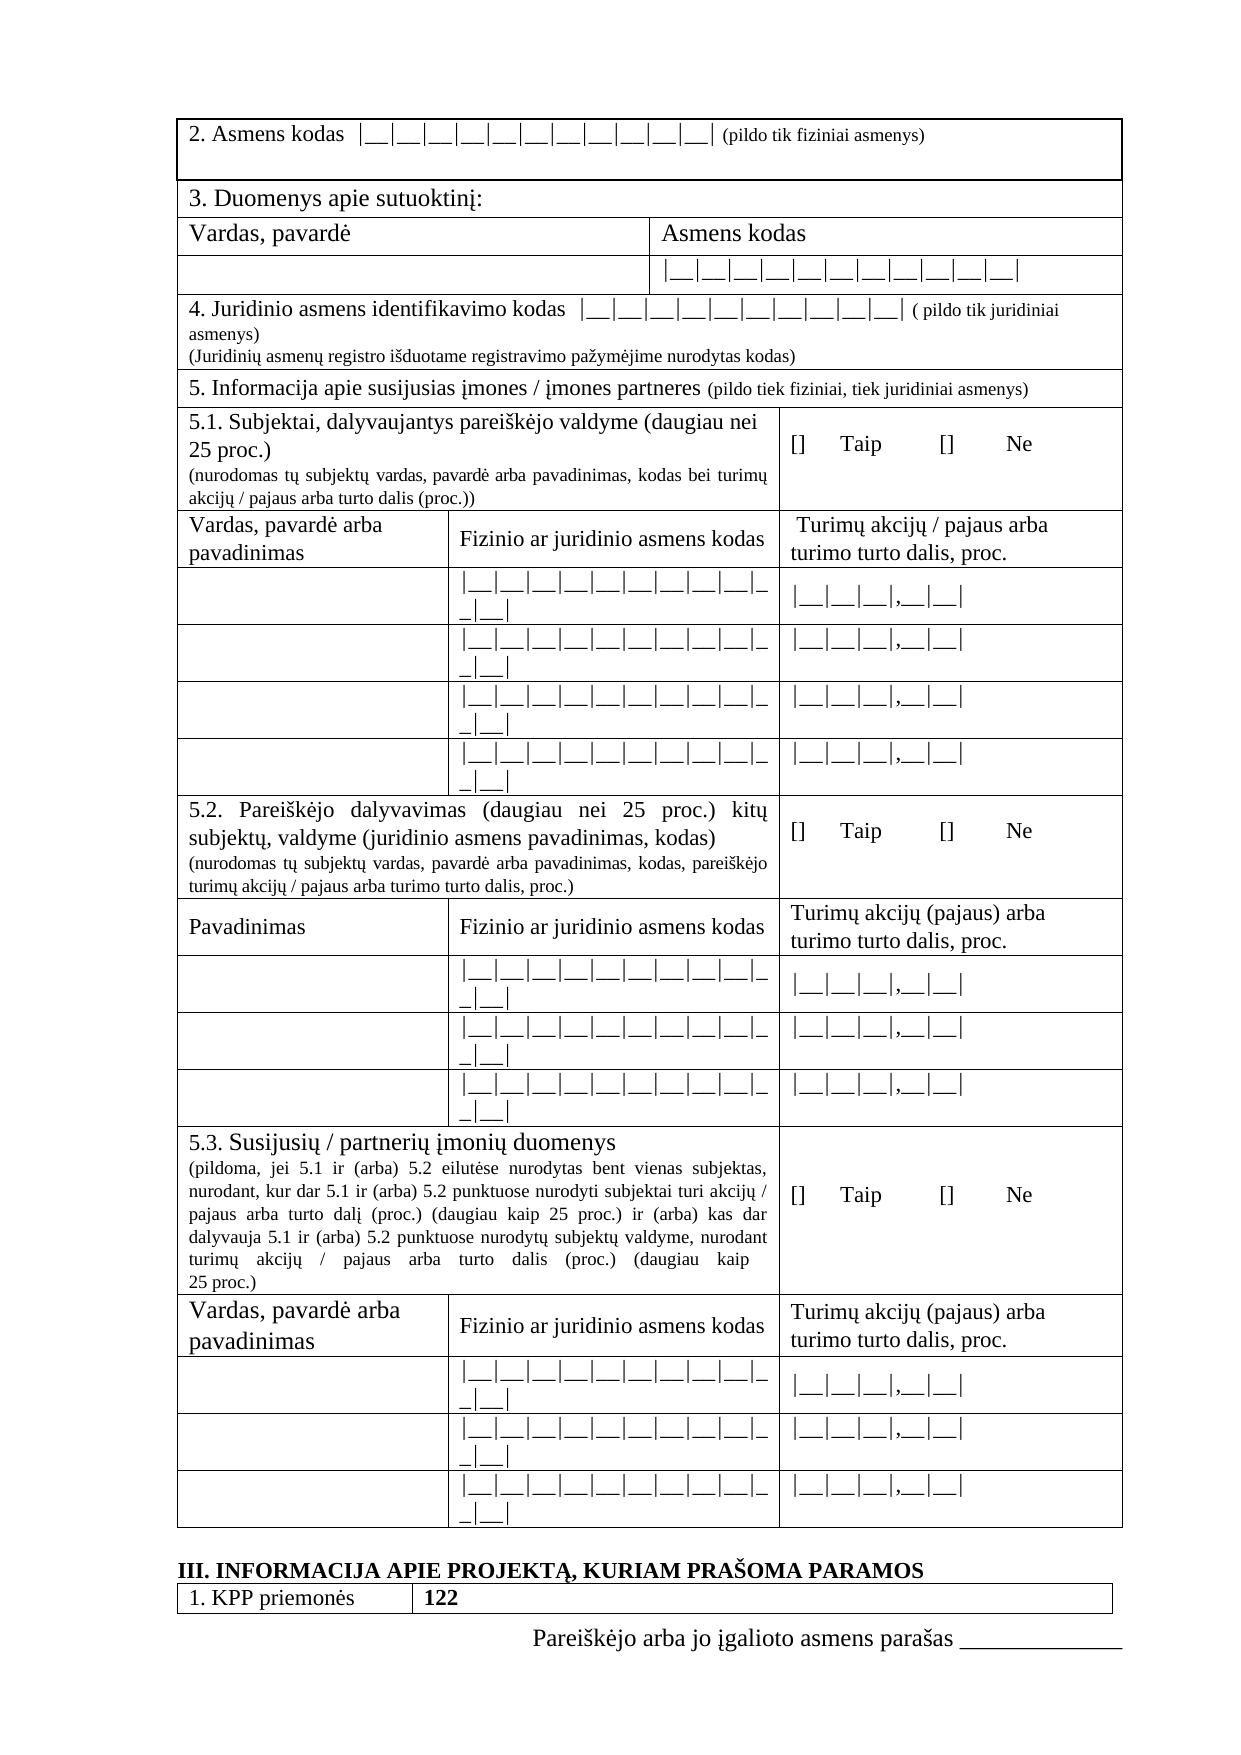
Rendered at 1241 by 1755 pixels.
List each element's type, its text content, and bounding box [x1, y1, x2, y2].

table_cell 2. Asmens kodas ___________ (pildo tik fiziniai asmenys) [178, 120, 1121, 178]
table_cell [178, 739, 448, 795]
table_cell 3. Duomenys apie sutuoktinį: [178, 181, 1122, 217]
text III. INFORMACIJA APIE PROJEKTĄ, KURIAM PRAŠOMA PARAMOS [177, 1557, 1122, 1583]
table_cell ___,__ [780, 625, 1122, 681]
table_cell [] Taip [] Ne [780, 796, 1122, 898]
table_cell [178, 1013, 448, 1069]
table_cell [178, 1357, 448, 1413]
table_cell ___________ [449, 739, 779, 795]
table_cell Turimų akcijų / pajaus arba turimo turto dalis, proc. [780, 511, 1122, 567]
table_cell Asmens kodas [650, 218, 1122, 255]
table_cell Fizinio ar juridinio asmens kodas [449, 511, 779, 567]
table_cell Vardas, pavardė [178, 218, 649, 255]
table_cell 4. Juridinio asmens identifikavimo kodas __________ ( pildo tik juridiniai asmenys) (Juridinių asmenų registro išduotame registravimo pažymėjime nurodytas kodas) [178, 295, 1122, 368]
table_cell ___________ [449, 956, 779, 1012]
table_cell ___,__ [780, 1471, 1122, 1527]
table_cell ___________ [449, 625, 779, 681]
table_cell ___,__ [780, 1013, 1122, 1069]
table_cell ___,__ [780, 1357, 1122, 1413]
table_cell ___,__ [780, 739, 1122, 795]
table_cell ___________ [449, 1357, 779, 1413]
table_cell Fizinio ar juridinio asmens kodas [449, 899, 779, 955]
table_cell [] Taip [] Ne [780, 1127, 1122, 1294]
table_cell Fizinio ar juridinio asmens kodas [449, 1295, 779, 1356]
table_cell ___,__ [780, 682, 1122, 738]
table_cell [178, 682, 448, 738]
table_cell ___________ [449, 1414, 779, 1470]
table_cell [178, 1414, 448, 1470]
table_cell [178, 1471, 448, 1527]
table_cell 5. Informacija apie susijusias įmones / įmones partneres (pildo tiek fiziniai, tiek juridiniai asmenys) [178, 370, 1122, 407]
table_cell Turimų akcijų (pajaus) arba turimo turto dalis, proc. [780, 899, 1122, 955]
table_cell Turimų akcijų (pajaus) arba turimo turto dalis, proc. [780, 1295, 1122, 1356]
table_cell ___,__ [780, 568, 1122, 624]
table_cell 5.1. Subjektai, dalyvaujantys pareiškėjo valdyme (daugiau nei 25 proc.) (nurodomas tų subjektų vardas, pavardė arba pavadinimas, kodas bei turimų akcijų / pajaus arba turto dalis (proc.)) [178, 408, 779, 510]
table_cell ___________ [650, 256, 1122, 294]
table_cell Vardas, pavardė arba pavadinimas [178, 511, 448, 567]
table_cell ___________ [449, 1471, 779, 1527]
table_cell [178, 568, 448, 624]
table_cell ___,__ [780, 1070, 1122, 1126]
table_cell 5.2. Pareiškėjo dalyvavimas (daugiau nei 25 proc.) kitų subjektų, valdyme (juridinio asmens pavadinimas, kodas) (nurodomas tų subjektų vardas, pavardė arba pavadinimas, kodas, pareiškėjo turimų akcijų / pajaus arba turimo turto dalis, proc.) [178, 796, 779, 898]
table_cell [178, 1070, 448, 1126]
table_cell [178, 956, 448, 1012]
table_cell [] Taip [] Ne [780, 408, 1122, 510]
table_cell ___________ [449, 1070, 779, 1126]
table_cell [178, 625, 448, 681]
table_cell Vardas, pavardė arba pavadinimas [178, 1295, 448, 1356]
table_cell ___________ [449, 682, 779, 738]
table_cell ___________ [449, 1013, 779, 1069]
table_header 1. KPP priemonės [178, 1584, 412, 1612]
table_cell ___,__ [780, 956, 1122, 1012]
table_cell [178, 256, 649, 294]
table_cell 5.3. Susijusių / partnerių įmonių duomenys (pildoma, jei 5.1 ir (arba) 5.2 eilutėse nurodytas bent vienas subjektas, nurodant, kur dar 5.1 ir (arba) 5.2 punktuose nurodyti subjektai turi akcijų / pajaus arba turto dalį (proc.) (daugiau kaip 25 proc.) ir (arba) kas dar dalyvauja 5.1 ir (arba) 5.2 punktuose nurodytų subjektų valdyme, nurodant turimų akcijų / pajaus arba turto dalis (proc.) (daugiau kaip 25 proc.) [178, 1127, 779, 1294]
table_cell Pavadinimas [178, 899, 448, 955]
table_cell ___,__ [780, 1414, 1122, 1470]
table_header 122 [413, 1584, 1112, 1612]
table_cell ___________ [449, 568, 779, 624]
